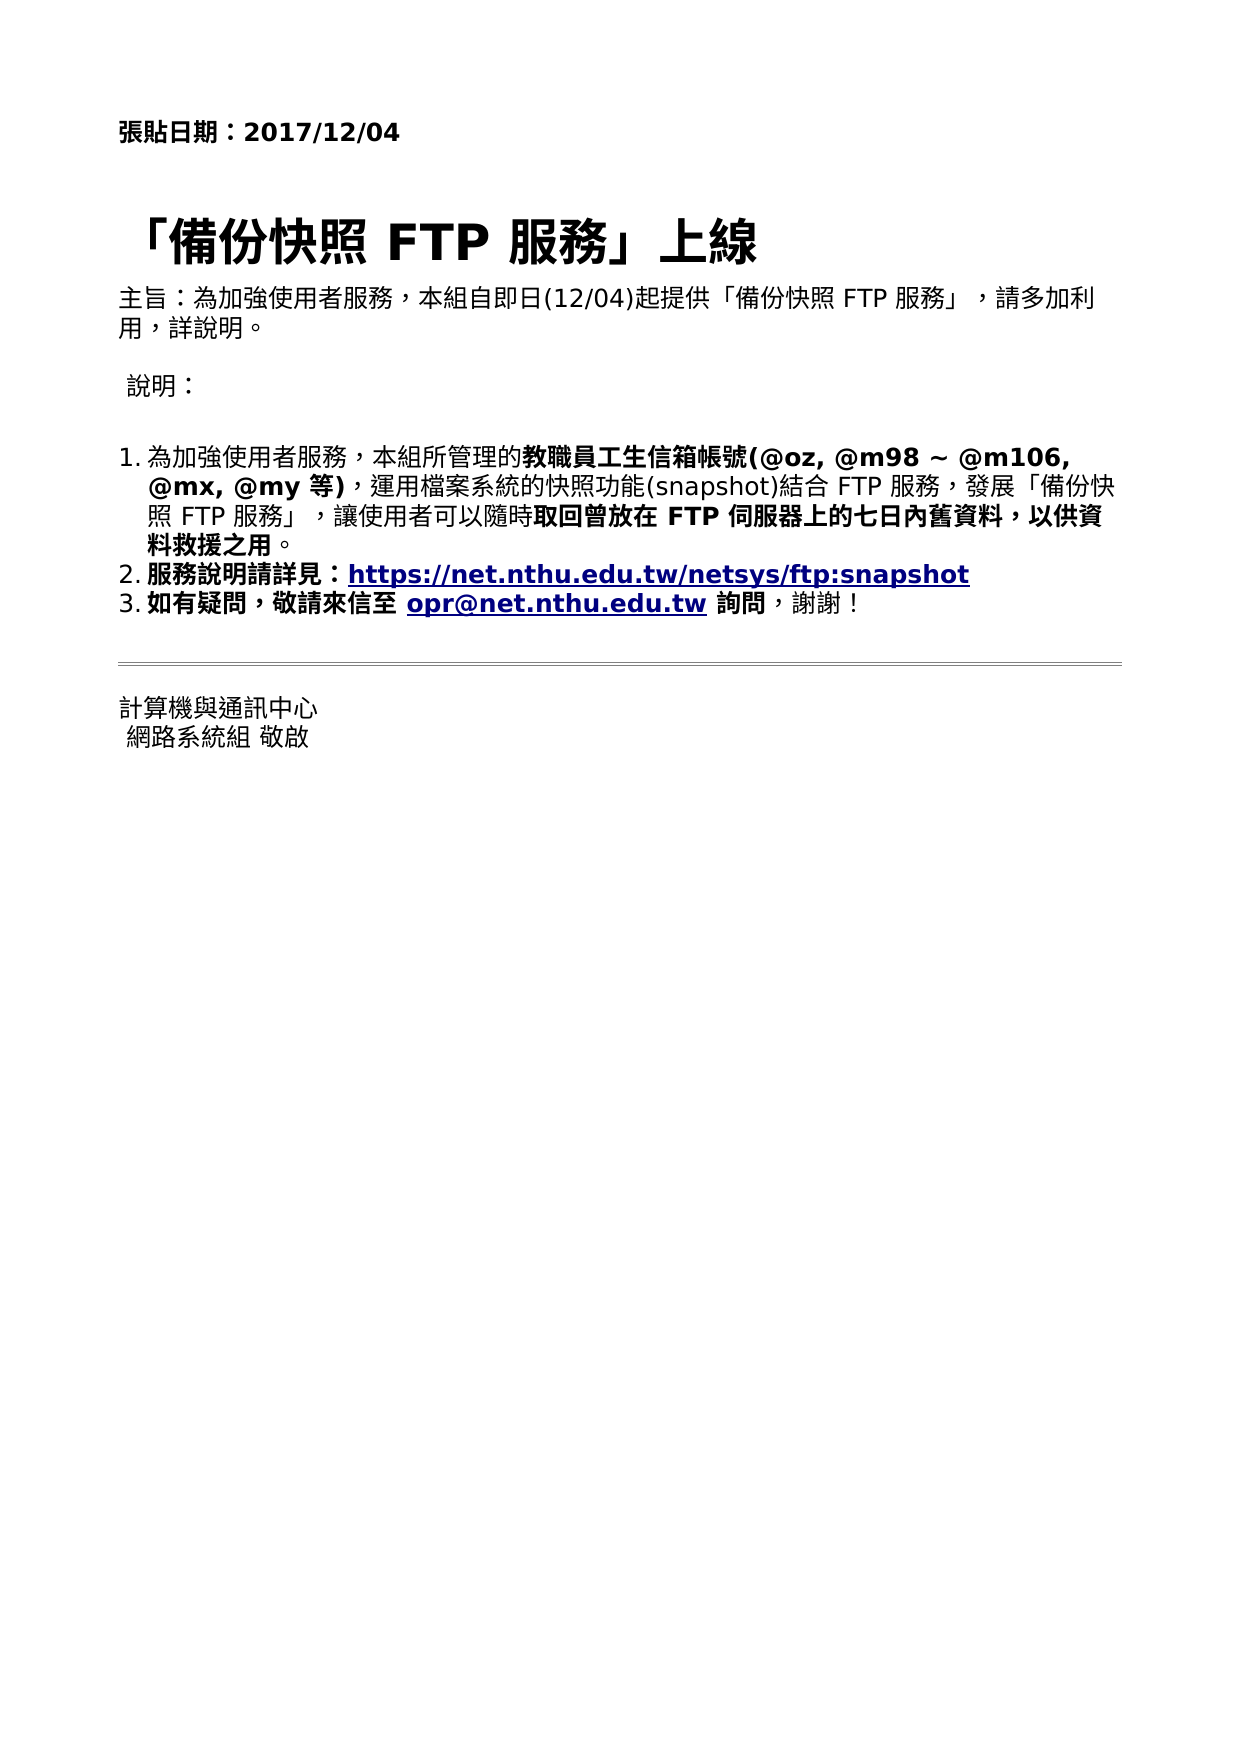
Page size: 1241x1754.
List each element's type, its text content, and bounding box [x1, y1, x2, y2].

text 主旨：為加強使用者服務，本組自即日(12/04)起提供「備份快照 FTP 服務」，請多加利用，詳說明。 說明： [118, 285, 1122, 401]
text 張貼日期：2017/12/04 [118, 118, 1122, 176]
list 為加強使用者服務，本組所管理的教職員工生信箱帳號(@oz, @m98 ~ @m106, @mx, @my 等)，運用檔案系統的快照功能(snapshot)結合 FTP 服務，發展「備份快照 FTP 服務」，讓使用者可以隨時取回曾放在 FTP 伺服器上的七日內舊資料，以供資料救援之用。 [118, 443, 1122, 560]
text 計算機與通訊中心 網路系統組 敬啟 [118, 694, 1122, 752]
list 如有疑問，敬請來信至 opr@net.nthu.edu.tw 詢問，謝謝！ [118, 589, 1122, 618]
subtitle 「備份快照 FTP 服務」上線 [118, 214, 1122, 272]
list 服務說明請詳見：https://net.nthu.edu.tw/netsys/ftp:snapshot [118, 560, 1122, 589]
